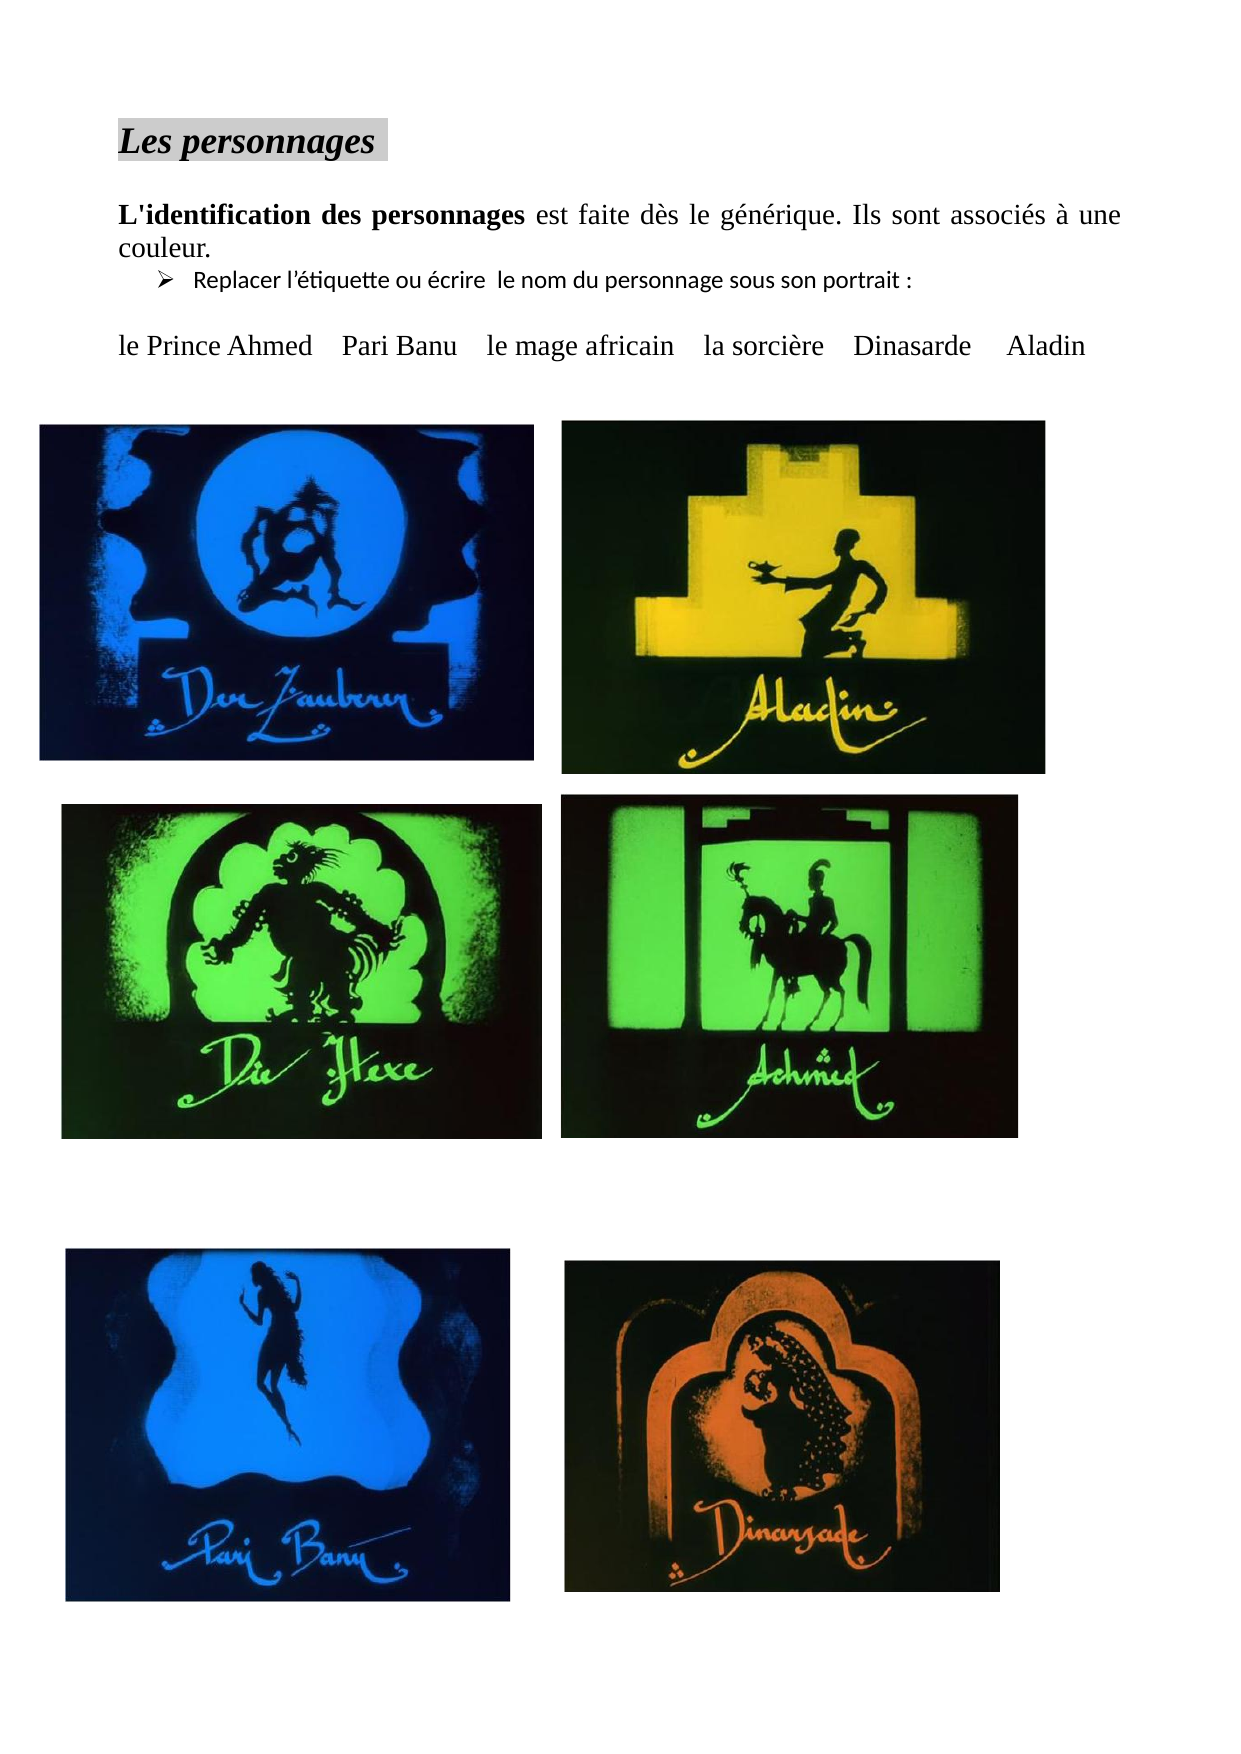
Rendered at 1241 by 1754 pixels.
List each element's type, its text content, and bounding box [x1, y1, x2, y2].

picture [60, 804, 542, 1139]
text Les personnages [118, 118, 1122, 161]
picture [65, 1247, 511, 1602]
list Replacer l’étiquette ou écrire le nom du personnage sous son portrait : [156, 264, 1122, 294]
picture [39, 423, 534, 761]
picture [563, 1260, 1000, 1592]
text le Prince Ahmed Pari Banu le mage africain la sorcière Dinasarde Aladin [118, 328, 1122, 362]
text L'identification des personnages est faite dès le générique. Ils sont associés à une couleur. [118, 197, 1122, 264]
picture [561, 419, 1046, 774]
picture [560, 793, 1019, 1138]
